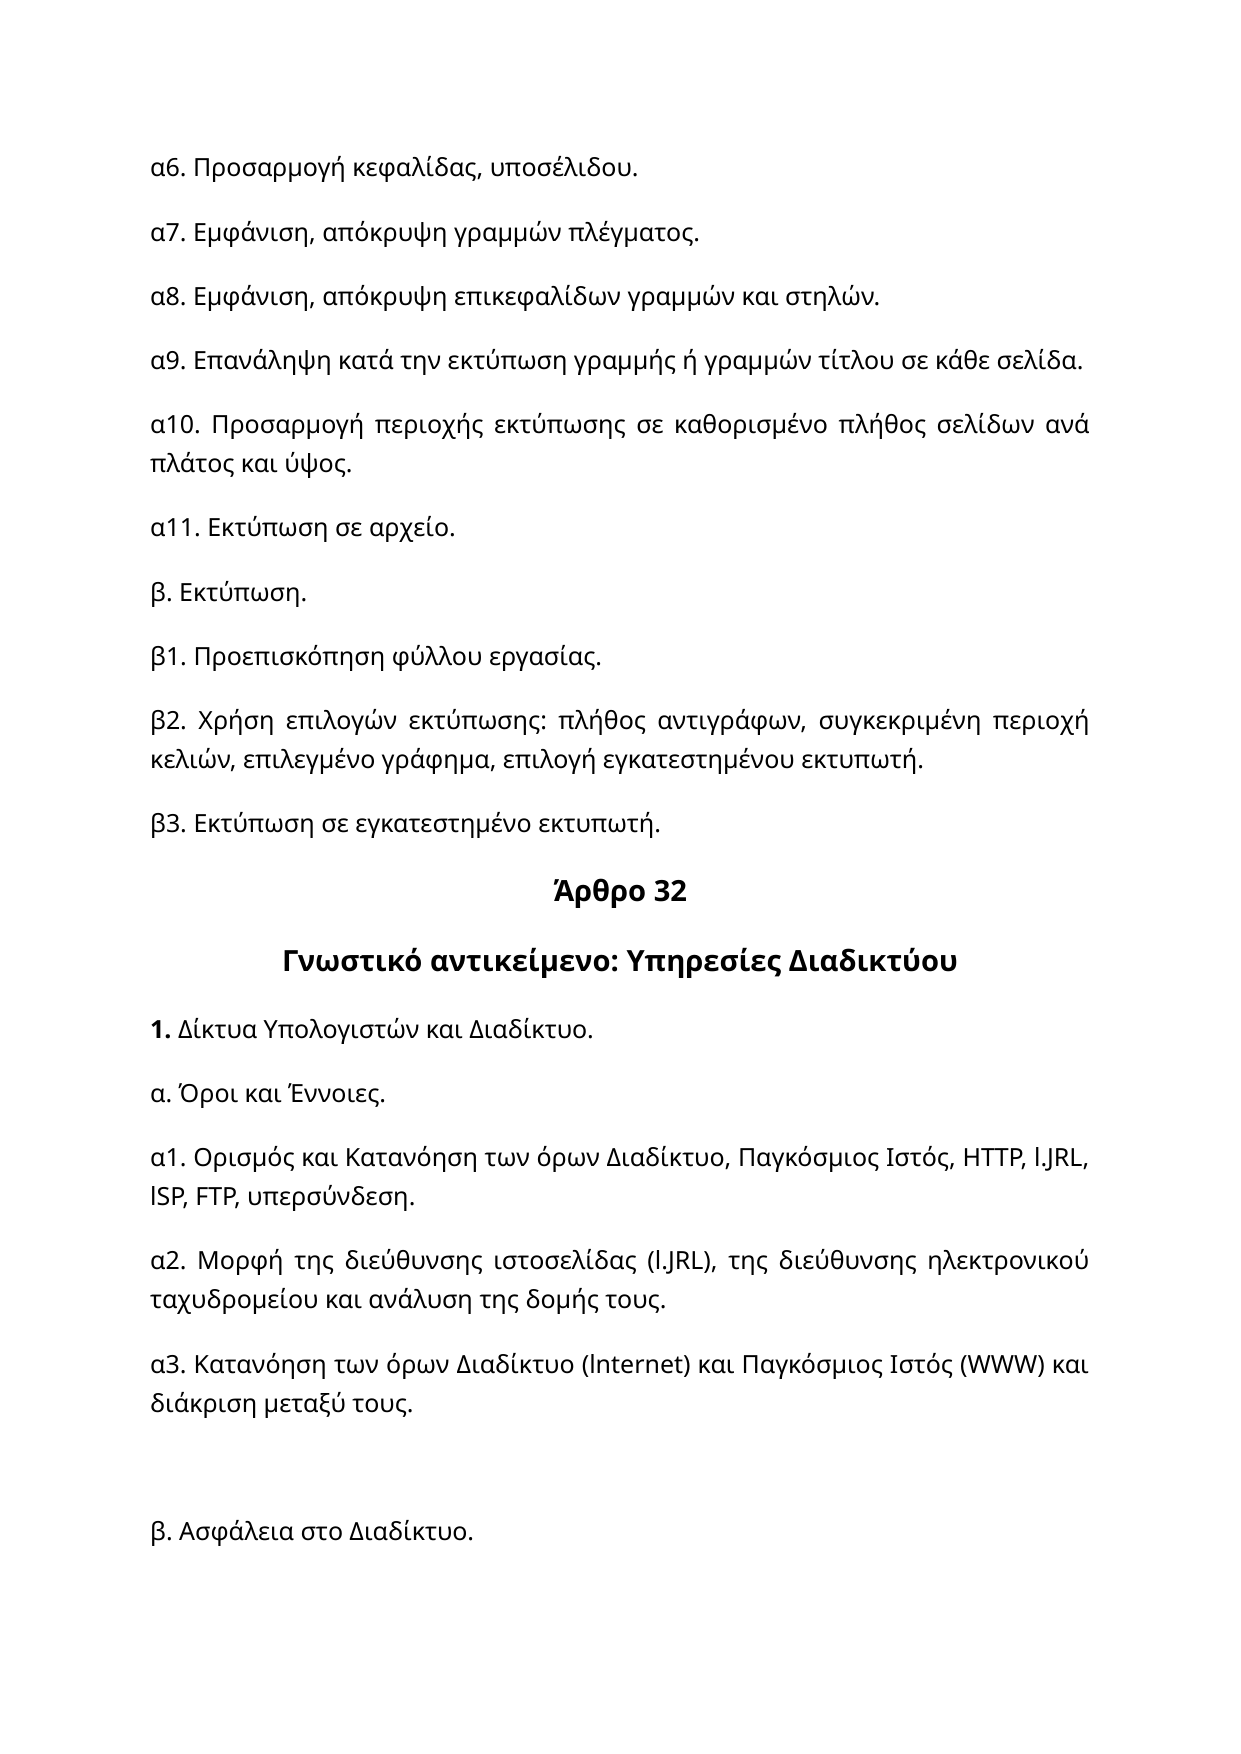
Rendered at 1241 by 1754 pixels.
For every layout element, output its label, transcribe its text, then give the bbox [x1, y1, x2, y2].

text β. Εκτύπωση. [150, 574, 1090, 608]
text α10. Προσαρμογή περιοχής εκτύπωσης σε καθορισμένο πλήθος σελίδων ανά πλάτος και ύψος. [150, 407, 1090, 480]
text 1. Δίκτυα Υπολογιστών και Διαδίκτυο. [150, 1011, 1090, 1045]
text α6. Προσαρμογή κεφαλίδας, υποσέλιδου. [150, 150, 1090, 184]
text β1. Προεπισκόπηση φύλλου εργασίας. [150, 638, 1090, 672]
text β2. Χρήση επιλογών εκτύπωσης: πλήθος αντιγράφων, συγκεκριμένη περιοχή κελιών, επιλεγμένο γράφημα, επιλογή εγκατεστημένου εκτυπωτή. [150, 702, 1090, 776]
text α1. Ορισμός και Κατανόηση των όρων Διαδίκτυο, Παγκόσμιος Ιστός, ΗΤΤΡ, l.JRL, lSP, FTP, υπερσύνδεση. [150, 1139, 1090, 1213]
subtitle Άρθρο 32 [150, 870, 1090, 910]
text α2. Μορφή της διεύθυνσης ιστοσελίδας (l.JRL), της διεύθυνσης ηλεκτρονικού ταχυδρομείου και ανάλυση της δομής τους. [150, 1243, 1090, 1316]
text β3. Εκτύπωση σε εγκατεστημένο εκτυπωτή. [150, 806, 1090, 840]
text α3. Κατανόηση των όρων Διαδίκτυο (lnternet) και Παγκόσμιος Ιστός (WWW) και διάκριση μεταξύ τους. [150, 1346, 1090, 1419]
text α. Όροι και Έννοιες. [150, 1075, 1090, 1109]
text α8. Εμφάνιση, απόκρυψη επικεφαλίδων γραμμών και στηλών. [150, 278, 1090, 312]
text α7. Εμφάνιση, απόκρυψη γραμμών πλέγματος. [150, 214, 1090, 248]
text α9. Επανάληψη κατά την εκτύπωση γραμμής ή γραμμών τίτλου σε κάθε σελίδα. [150, 342, 1090, 377]
text α11. Εκτύπωση σε αρχείο. [150, 510, 1090, 544]
subtitle Γνωστικό αντικείμενο: Υπηρεσίες Διαδικτύου [150, 941, 1090, 980]
text β. Ασφάλεια στο Διαδίκτυο. [150, 1514, 1090, 1548]
